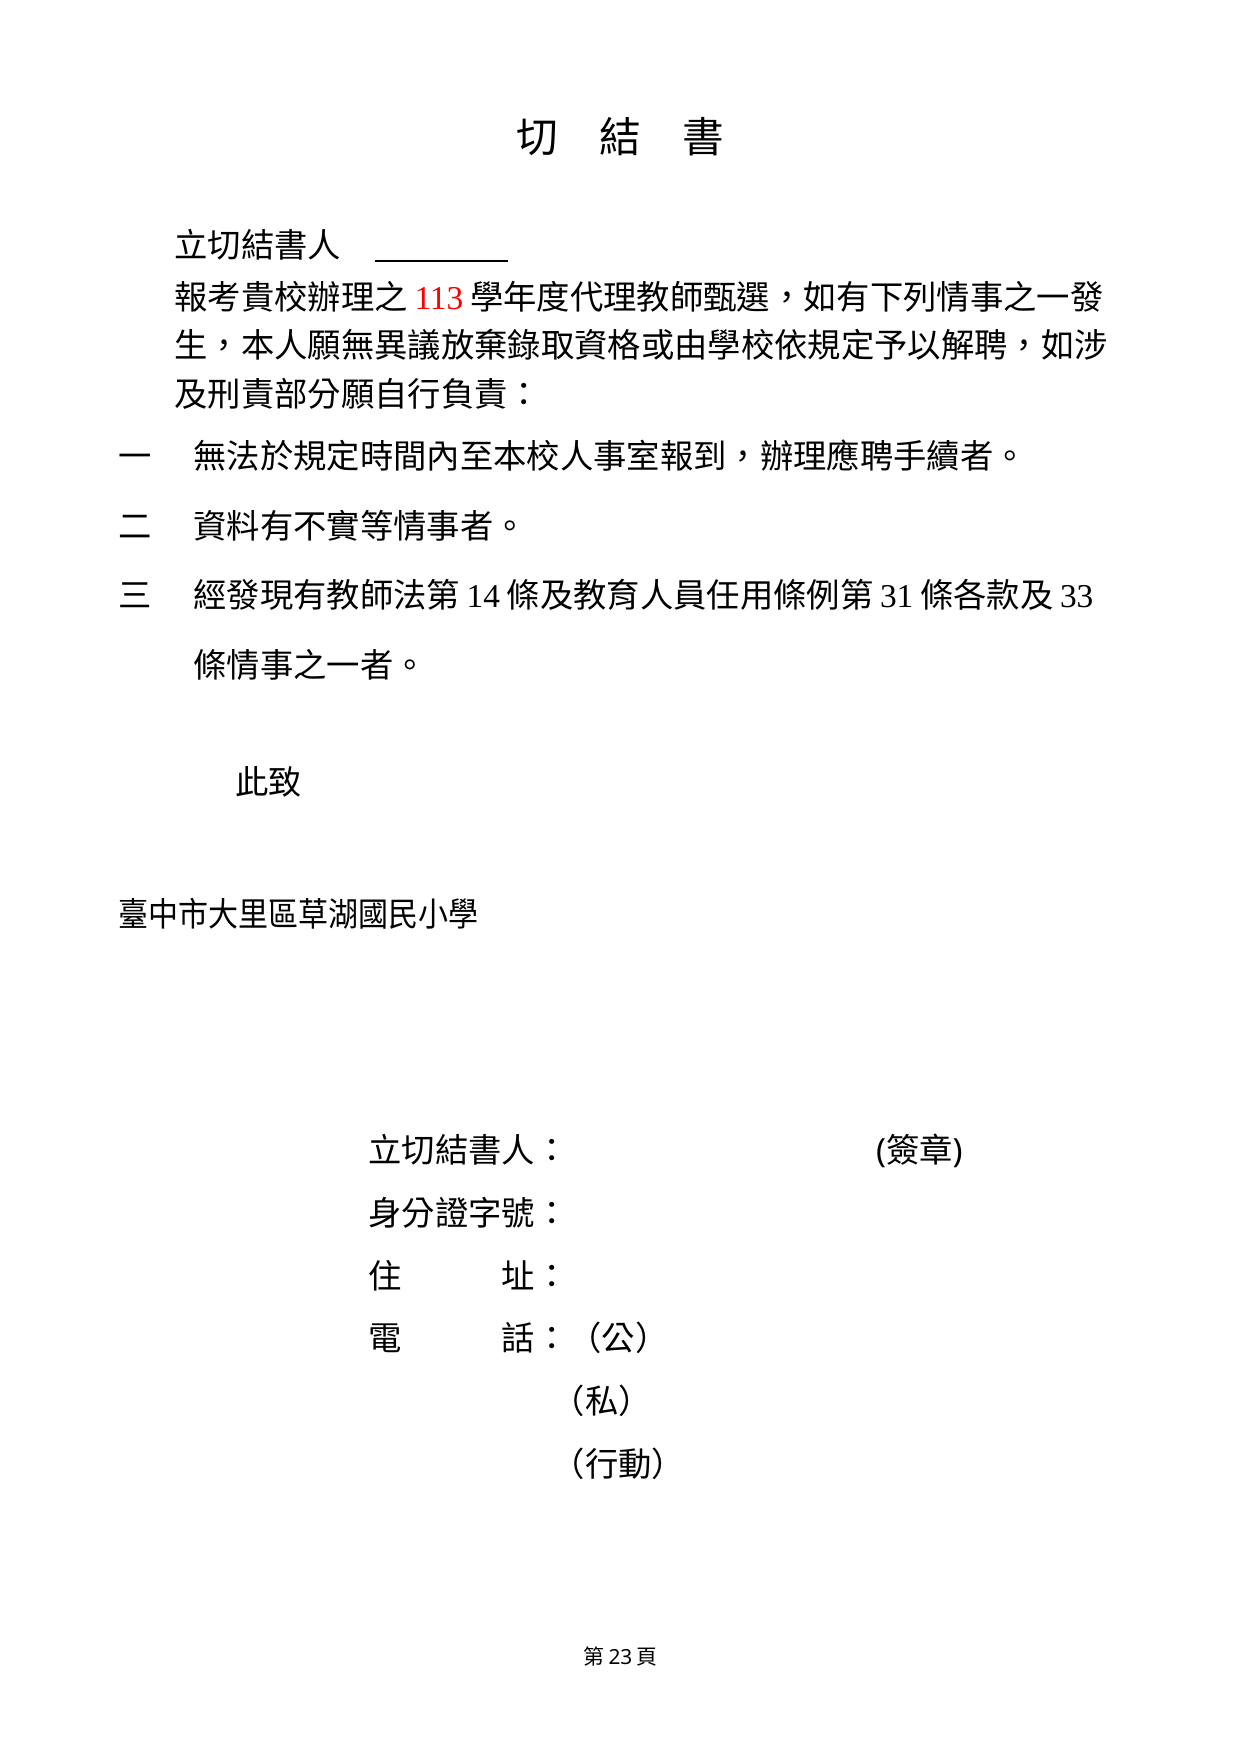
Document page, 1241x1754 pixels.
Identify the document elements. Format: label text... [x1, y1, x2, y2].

text 臺中市大里區草湖國民小學 [118, 878, 1122, 947]
text 立切結書人： (簽章) [368, 1124, 1122, 1172]
text 身分證字號： [368, 1187, 1122, 1235]
list 資料有不實等情事者。 [118, 489, 1122, 558]
text 報考貴校辦理之113學年度代理教師甄選，如有下列情事之一發生，本人願無異議放棄錄取資格或由學校依規定予以解聘，如涉及刑責部分願自行負責： [174, 271, 1122, 416]
text 立切結書人 [174, 218, 1122, 267]
text （私） [118, 1375, 1122, 1423]
text 切 結 書 [118, 104, 1122, 165]
text 住 址： [368, 1249, 1122, 1298]
list 經發現有教師法第14條及教育人員任用條例第31條各款及33條情事之一者。 [118, 558, 1122, 697]
text 此致 [118, 756, 1122, 804]
text （行動） [118, 1437, 1122, 1486]
text 電 話：（公） [368, 1312, 1122, 1360]
list 無法於規定時間內至本校人事室報到，辦理應聘手續者。 [118, 420, 1122, 489]
